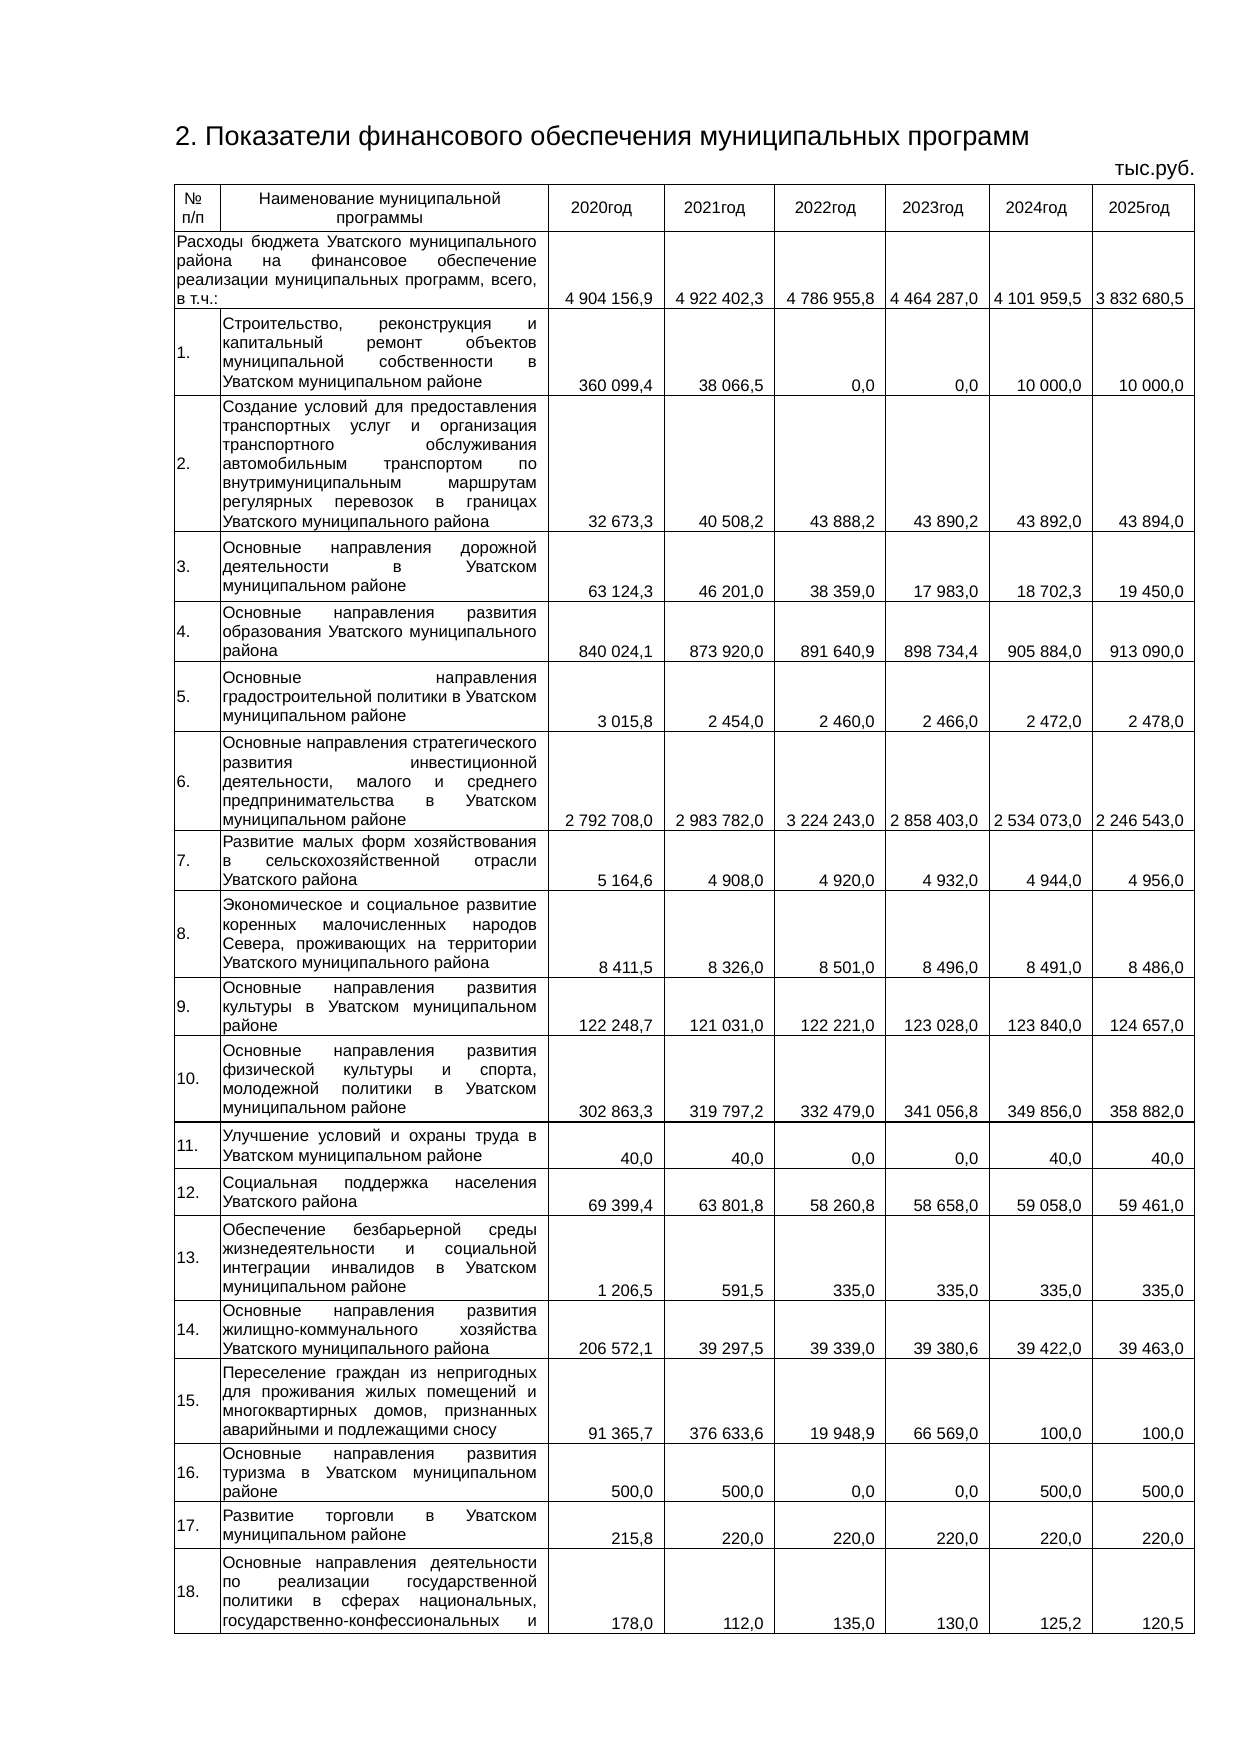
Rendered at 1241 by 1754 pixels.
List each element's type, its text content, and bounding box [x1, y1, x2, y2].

table_cell 39 297,5 [665, 1301, 774, 1358]
table_cell 500,0 [549, 1444, 664, 1501]
table_cell 124 657,0 [1093, 978, 1194, 1035]
table_cell Строительство, реконструкция и капитальный ремонт объектов муниципальной собственности в Уватском муниципальном районе [221, 309, 548, 395]
table_cell 10 000,0 [990, 309, 1092, 395]
table_cell 120,5 [1093, 1549, 1194, 1633]
table_cell 19 948,9 [775, 1359, 885, 1443]
table_cell 3. [175, 532, 220, 601]
table_cell 220,0 [1093, 1502, 1194, 1548]
table_cell Основные направления развития жилищно-коммунального хозяйства Уватского муниципального района [221, 1301, 548, 1358]
table_cell 2 478,0 [1093, 662, 1194, 731]
table_cell 500,0 [665, 1444, 774, 1501]
table_cell 335,0 [775, 1216, 885, 1299]
table_cell Развитие торговли в Уватском муниципальном районе [221, 1502, 548, 1548]
table_cell 63 801,8 [665, 1169, 774, 1215]
table_cell 15. [175, 1359, 220, 1443]
table_cell 2025год [1093, 185, 1194, 231]
table_cell 9. [175, 978, 220, 1035]
table_cell 220,0 [886, 1502, 989, 1548]
table_cell 2 466,0 [886, 662, 989, 731]
table_cell Основные направления развития физической культуры и спорта, молодежной политики в Уватском муниципальном районе [221, 1036, 548, 1121]
table_cell 16. [175, 1444, 220, 1501]
table_cell 43 890,2 [886, 396, 989, 531]
table_cell 43 888,2 [775, 396, 885, 531]
table_cell 3 832 680,5 [1093, 232, 1194, 308]
table_cell 19 450,0 [1093, 532, 1194, 601]
table_cell № п/п [175, 185, 220, 231]
table_cell 4 908,0 [665, 831, 774, 889]
table_cell Развитие малых форм хозяйствования в сельскохозяйственной отрасли Уватского района [221, 831, 548, 889]
table_cell 135,0 [775, 1549, 885, 1633]
table_cell 2 792 708,0 [549, 732, 664, 830]
table_cell 39 422,0 [990, 1301, 1092, 1358]
table_cell 2 460,0 [775, 662, 885, 731]
table_cell 10 000,0 [1093, 309, 1194, 395]
table_cell Основные направления деятельности по реализации государственной политики в сферах национальных, государственно-конфессиональных и [221, 1549, 548, 1633]
table_cell 40,0 [665, 1123, 774, 1168]
table_cell 43 894,0 [1093, 396, 1194, 531]
table_cell 40,0 [549, 1123, 664, 1168]
table_cell 2020год [549, 185, 664, 231]
table_cell Основные направления развития образования Уватского муниципального района [221, 602, 548, 661]
table_cell Основные направления развития культуры в Уватском муниципальном районе [221, 978, 548, 1035]
table_cell 6. [175, 732, 220, 830]
table_cell 4 101 959,5 [990, 232, 1092, 308]
table_cell Экономическое и социальное развитие коренных малочисленных народов Севера, проживающих на территории Уватского муниципального района [221, 891, 548, 977]
table_cell 4 920,0 [775, 831, 885, 889]
table_cell 215,8 [549, 1502, 664, 1548]
table_cell 2 454,0 [665, 662, 774, 731]
table_cell 100,0 [1093, 1359, 1194, 1443]
table_cell 2 858 403,0 [886, 732, 989, 830]
table_cell 4 464 287,0 [886, 232, 989, 308]
table_cell 2 983 782,0 [665, 732, 774, 830]
table_cell 178,0 [549, 1549, 664, 1633]
table_cell 2024год [990, 185, 1092, 231]
table_cell 341 056,8 [886, 1036, 989, 1121]
table_cell 58 260,8 [775, 1169, 885, 1215]
table_cell 40,0 [1093, 1123, 1194, 1168]
table_cell 0,0 [886, 1123, 989, 1168]
table_cell 40 508,2 [665, 396, 774, 531]
table_cell 8 501,0 [775, 891, 885, 977]
table_cell Социальная поддержка населения Уватского района [221, 1169, 548, 1215]
table_cell 1 206,5 [549, 1216, 664, 1299]
table_cell 349 856,0 [990, 1036, 1092, 1121]
table_cell 43 892,0 [990, 396, 1092, 531]
table_cell 1. [175, 309, 220, 395]
table_cell 100,0 [990, 1359, 1092, 1443]
table_cell 220,0 [665, 1502, 774, 1548]
table_cell 8. [175, 891, 220, 977]
table_cell 360 099,4 [549, 309, 664, 395]
table_cell 8 326,0 [665, 891, 774, 977]
table_cell 69 399,4 [549, 1169, 664, 1215]
table_cell 376 633,6 [665, 1359, 774, 1443]
table_cell 2022год [775, 185, 885, 231]
table_cell 39 380,6 [886, 1301, 989, 1358]
table_cell 17. [175, 1502, 220, 1548]
table_cell 38 066,5 [665, 309, 774, 395]
table_cell 2. [175, 396, 220, 531]
table_cell 335,0 [990, 1216, 1092, 1299]
table_cell 14. [175, 1301, 220, 1358]
table_cell 898 734,4 [886, 602, 989, 661]
table_cell 11. [175, 1123, 220, 1168]
table_cell 63 124,3 [549, 532, 664, 601]
table_cell 905 884,0 [990, 602, 1092, 661]
table_cell 8 491,0 [990, 891, 1092, 977]
table_cell 500,0 [1093, 1444, 1194, 1501]
table_cell 873 920,0 [665, 602, 774, 661]
table_cell Улучшение условий и охраны труда в Уватском муниципальном районе [221, 1123, 548, 1168]
table_cell 220,0 [775, 1502, 885, 1548]
table_cell 332 479,0 [775, 1036, 885, 1121]
table_cell 91 365,7 [549, 1359, 664, 1443]
table_cell 5. [175, 662, 220, 731]
table_cell 0,0 [886, 309, 989, 395]
table_cell 2 534 073,0 [990, 732, 1092, 830]
table_cell 4 922 402,3 [665, 232, 774, 308]
table_header 2. Показатели финансового обеспечения муниципальных программ [175, 118, 1195, 152]
table_cell 319 797,2 [665, 1036, 774, 1121]
table_cell 130,0 [886, 1549, 989, 1633]
table_cell 840 024,1 [549, 602, 664, 661]
table_cell 2021год [665, 185, 774, 231]
table_cell 17 983,0 [886, 532, 989, 601]
table_cell Основные направления развития туризма в Уватском муниципальном районе [221, 1444, 548, 1501]
table_cell 4 956,0 [1093, 831, 1194, 889]
table_cell Наименование муниципальной программы [221, 185, 548, 231]
table_cell 59 461,0 [1093, 1169, 1194, 1215]
table_cell 2023год [886, 185, 989, 231]
table_cell 39 339,0 [775, 1301, 885, 1358]
table_cell 500,0 [990, 1444, 1092, 1501]
table_cell 7. [175, 831, 220, 889]
table_cell 3 224 243,0 [775, 732, 885, 830]
table_cell 358 882,0 [1093, 1036, 1194, 1121]
table_cell 112,0 [665, 1549, 774, 1633]
table_cell 2 472,0 [990, 662, 1092, 731]
table_cell 591,5 [665, 1216, 774, 1299]
table_cell 8 496,0 [886, 891, 989, 977]
table_cell 46 201,0 [665, 532, 774, 601]
table_cell 206 572,1 [549, 1301, 664, 1358]
table_cell 4 944,0 [990, 831, 1092, 889]
table_cell 39 463,0 [1093, 1301, 1194, 1358]
table_cell Переселение граждан из непригодных для проживания жилых помещений и многоквартирных домов, признанных аварийными и подлежащими сносу [221, 1359, 548, 1443]
table_cell 13. [175, 1216, 220, 1299]
table_cell 32 673,3 [549, 396, 664, 531]
table_cell тыс.руб. [175, 153, 1195, 184]
table_cell 122 221,0 [775, 978, 885, 1035]
table_cell 10. [175, 1036, 220, 1121]
table_cell 913 090,0 [1093, 602, 1194, 661]
table_cell 4 904 156,9 [549, 232, 664, 308]
table_cell 12. [175, 1169, 220, 1215]
table_cell 8 486,0 [1093, 891, 1194, 977]
table_cell 3 015,8 [549, 662, 664, 731]
table_cell 18 702,3 [990, 532, 1092, 601]
table_cell 122 248,7 [549, 978, 664, 1035]
table_cell 335,0 [1093, 1216, 1194, 1299]
table_cell 4 786 955,8 [775, 232, 885, 308]
table_cell 302 863,3 [549, 1036, 664, 1121]
table_cell 38 359,0 [775, 532, 885, 601]
table_cell 125,2 [990, 1549, 1092, 1633]
table_cell 123 028,0 [886, 978, 989, 1035]
table_cell 0,0 [775, 1444, 885, 1501]
table_cell Обеспечение безбарьерной среды жизнедеятельности и социальной интеграции инвалидов в Уватском муниципальном районе [221, 1216, 548, 1299]
table_cell 18. [175, 1549, 220, 1633]
table_cell 58 658,0 [886, 1169, 989, 1215]
table_cell 59 058,0 [990, 1169, 1092, 1215]
table_cell 8 411,5 [549, 891, 664, 977]
table_cell 66 569,0 [886, 1359, 989, 1443]
table_cell 4 932,0 [886, 831, 989, 889]
table_cell 335,0 [886, 1216, 989, 1299]
table_cell 5 164,6 [549, 831, 664, 889]
table_cell 121 031,0 [665, 978, 774, 1035]
table_cell 0,0 [775, 1123, 885, 1168]
table_cell Основные направления градостроительной политики в Уватском муниципальном районе [221, 662, 548, 731]
table_cell Основные направления стратегического развития инвестиционной деятельности, малого и среднего предпринимательства в Уватском муниципальном районе [221, 732, 548, 830]
table_cell 4. [175, 602, 220, 661]
table_cell 0,0 [775, 309, 885, 395]
table_cell 891 640,9 [775, 602, 885, 661]
table_cell 2 246 543,0 [1093, 732, 1194, 830]
table_cell Расходы бюджета Уватского муниципального района на финансовое обеспечение реализации муниципальных программ, всего, в т.ч.: [175, 232, 548, 308]
table_cell 40,0 [990, 1123, 1092, 1168]
table_cell 220,0 [990, 1502, 1092, 1548]
table_cell 0,0 [886, 1444, 989, 1501]
table_cell Создание условий для предоставления транспортных услуг и организация транспортного обслуживания автомобильным транспортом по внутримуниципальным маршрутам регулярных перевозок в границах Уватского муниципального района [221, 396, 548, 531]
table_cell 123 840,0 [990, 978, 1092, 1035]
table_cell Основные направления дорожной деятельности в Уватском муниципальном районе [221, 532, 548, 601]
